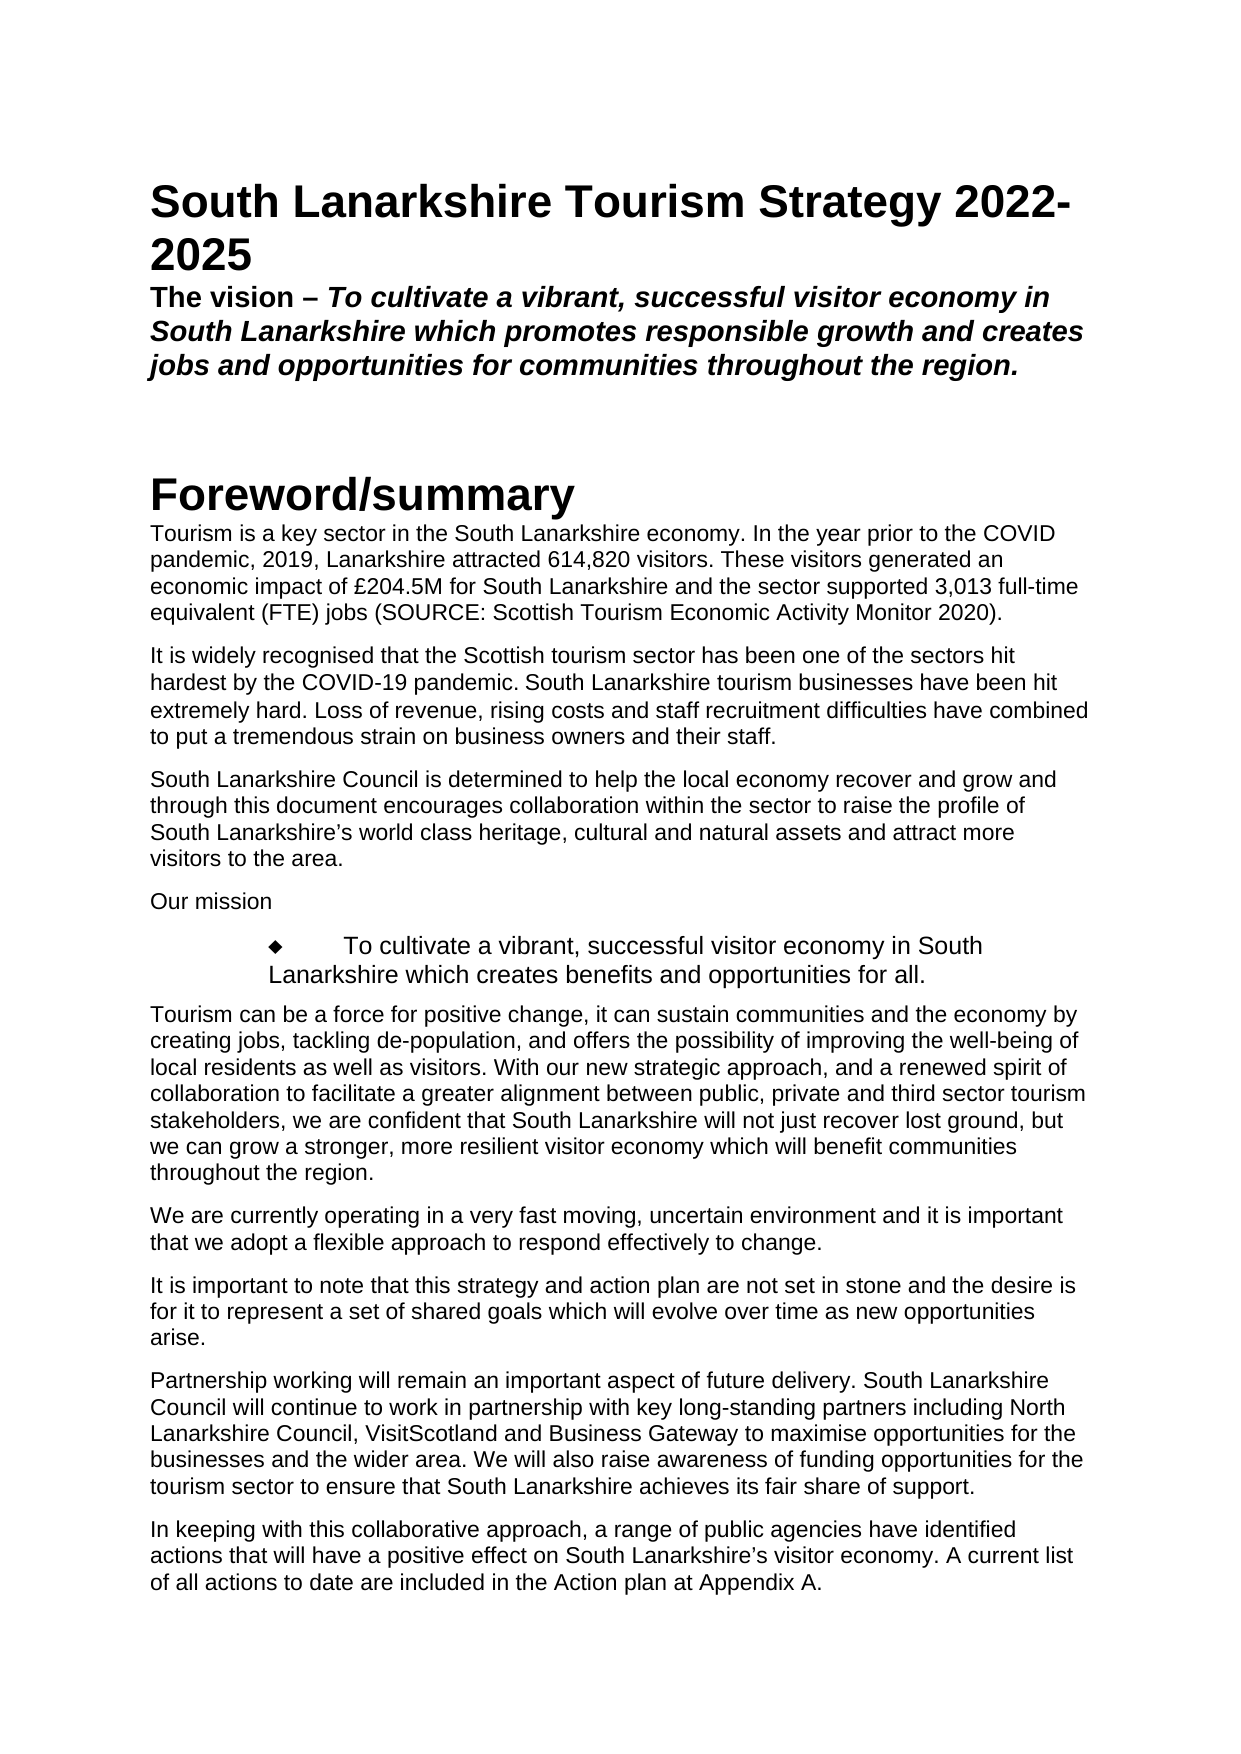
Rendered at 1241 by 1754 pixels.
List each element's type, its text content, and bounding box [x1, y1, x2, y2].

text The vision – To cultivate a vibrant, successful visitor economy in South Lanarkshire which promotes responsible growth and creates jobs and opportunities for communities throughout the region. [150, 280, 1090, 381]
text It is widely recognised that the Scottish tourism sector has been one of the sectors hit hardest by the COVID-19 pandemic. South Lanarkshire tourism businesses have been hit extremely hard. Loss of revenue, rising costs and staff recruitment difficulties have combined to put a tremendous strain on business owners and their staff. [150, 642, 1090, 749]
text Tourism is a key sector in the South Lanarkshire economy. In the year prior to the COVID pandemic, 2019, Lanarkshire attracted 614,820 visitors. These visitors generated an economic impact of £204.5M for South Lanarkshire and the sector supported 3,013 full-time equivalent (FTE) jobs (SOURCE: Scottish Tourism Economic Activity Monitor 2020). [150, 520, 1090, 626]
text Partnership working will remain an important aspect of future delivery. South Lanarkshire Council will continue to work in partnership with key long-standing partners including North Lanarkshire Council, VisitScotland and Business Gateway to maximise opportunities for the businesses and the wider area. We will also raise awareness of funding opportunities for the tourism sector to ensure that South Lanarkshire achieves its fair share of support. [150, 1367, 1090, 1499]
text We are currently operating in a very fast moving, uncertain environment and it is important that we adopt a flexible approach to respond effectively to change. [150, 1202, 1090, 1255]
text Our mission [150, 888, 1090, 914]
list To cultivate a vibrant, successful visitor economy in South Lanarkshire which creates benefits and opportunities for all. [268, 931, 1090, 989]
text South Lanarkshire Council is determined to help the local economy recover and grow and through this document encourages collaboration within the sector to raise the profile of South Lanarkshire’s world class heritage, cultural and natural assets and attract more visitors to the area. [150, 766, 1090, 871]
subtitle South Lanarkshire Tourism Strategy 2022-2025 [150, 175, 1090, 280]
text In keeping with this collaborative approach, a range of public agencies have identified actions that will have a positive effect on South Lanarkshire’s visitor economy. A current list of all actions to date are included in the Action plan at Appendix A. [150, 1516, 1090, 1595]
text Tourism can be a force for positive change, it can sustain communities and the economy by creating jobs, tackling de-population, and offers the possibility of improving the well-being of local residents as well as visitors. With our new strategic approach, and a renewed spirit of collaboration to facilitate a greater alignment between public, private and third sector tourism stakeholders, we are confident that South Lanarkshire will not just recover lost ground, but we can grow a stronger, more resilient visitor economy which will benefit communities throughout the region. [150, 1001, 1090, 1186]
text It is important to note that this strategy and action plan are not set in stone and the desire is for it to represent a set of shared goals which will evolve over time as new opportunities arise. [150, 1272, 1090, 1351]
subtitle Foreword/summary [150, 467, 1090, 520]
